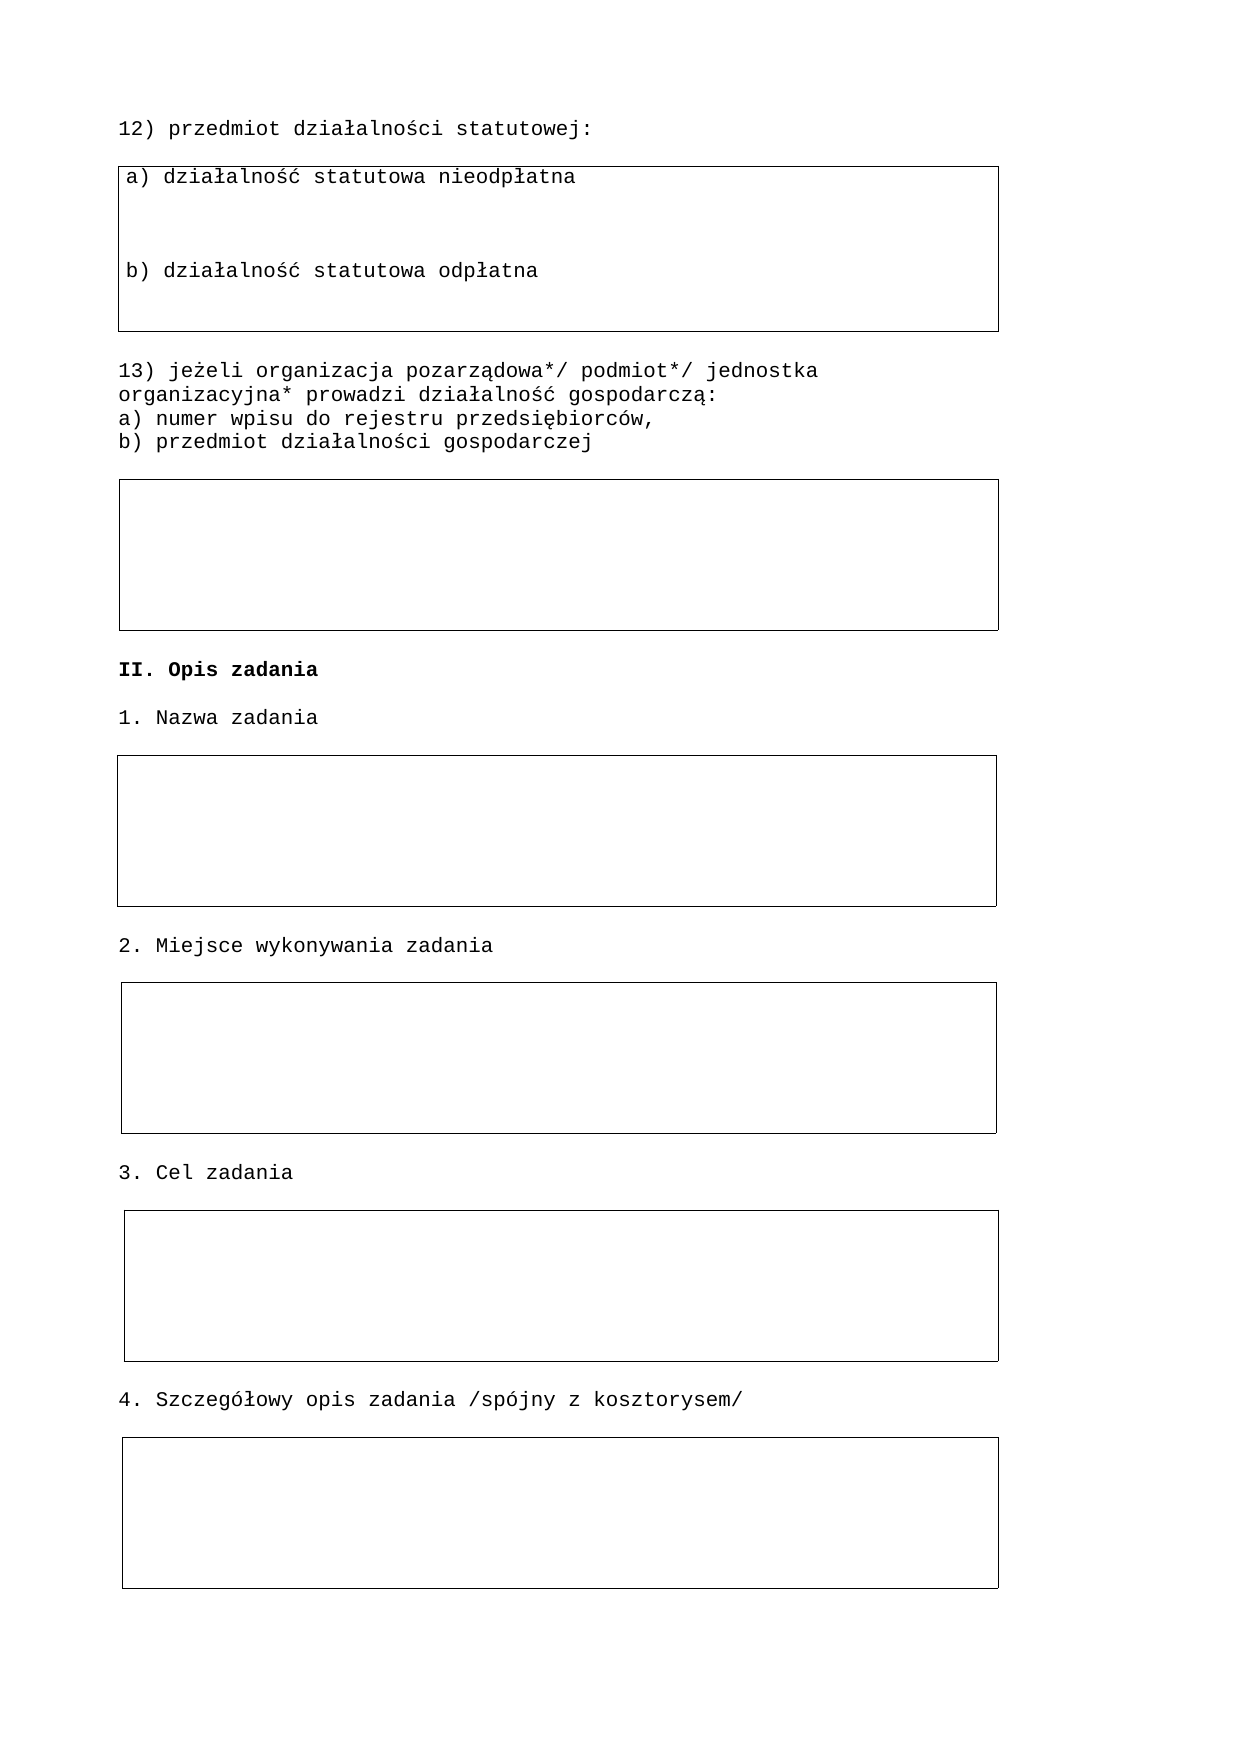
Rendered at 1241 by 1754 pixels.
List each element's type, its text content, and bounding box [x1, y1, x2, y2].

text organizacyjna* prowadzi działalność gospodarczą: [118, 384, 1122, 407]
table_header [120, 480, 998, 517]
table_cell [123, 1475, 998, 1512]
table_cell [123, 1513, 998, 1550]
text 13) jeżeli organizacja pozarządowa*/ podmiot*/ jednostka [118, 360, 1122, 384]
table_header [123, 1438, 998, 1475]
text 1. Nazwa zadania [118, 707, 1122, 731]
table_cell [125, 1323, 998, 1361]
table_cell [118, 868, 996, 906]
table_header [122, 983, 996, 1020]
text 12) przedmiot działalności statutowej: [118, 118, 1122, 142]
table_header a) działalność statutowa nieodpłatna [119, 167, 998, 213]
table_cell b) działalność statutowa odpłatna [119, 260, 998, 308]
table_cell [118, 793, 996, 830]
text 3. Cel zadania [118, 1162, 1122, 1186]
table_cell [125, 1285, 998, 1323]
text b) przedmiot działalności gospodarczej [118, 431, 1122, 455]
table_cell [119, 213, 998, 260]
table_cell [122, 1020, 996, 1058]
table_cell [120, 554, 998, 592]
text 4. Szczegółowy opis zadania /spójny z kosztorysem/ [118, 1389, 1122, 1413]
table_header [118, 756, 996, 793]
table_cell [118, 830, 996, 868]
table_cell [123, 1550, 998, 1588]
table_cell [120, 517, 998, 554]
table_cell [122, 1058, 996, 1095]
text a) numer wpisu do rejestru przedsiębiorców, [118, 407, 1122, 431]
table_header [125, 1211, 998, 1247]
text II. Opis zadania [118, 658, 1122, 682]
table_cell [125, 1248, 998, 1285]
table_cell [120, 592, 998, 630]
table_cell [119, 308, 998, 331]
text 2. Miejsce wykonywania zadania [118, 934, 1122, 958]
table_cell [122, 1095, 996, 1133]
